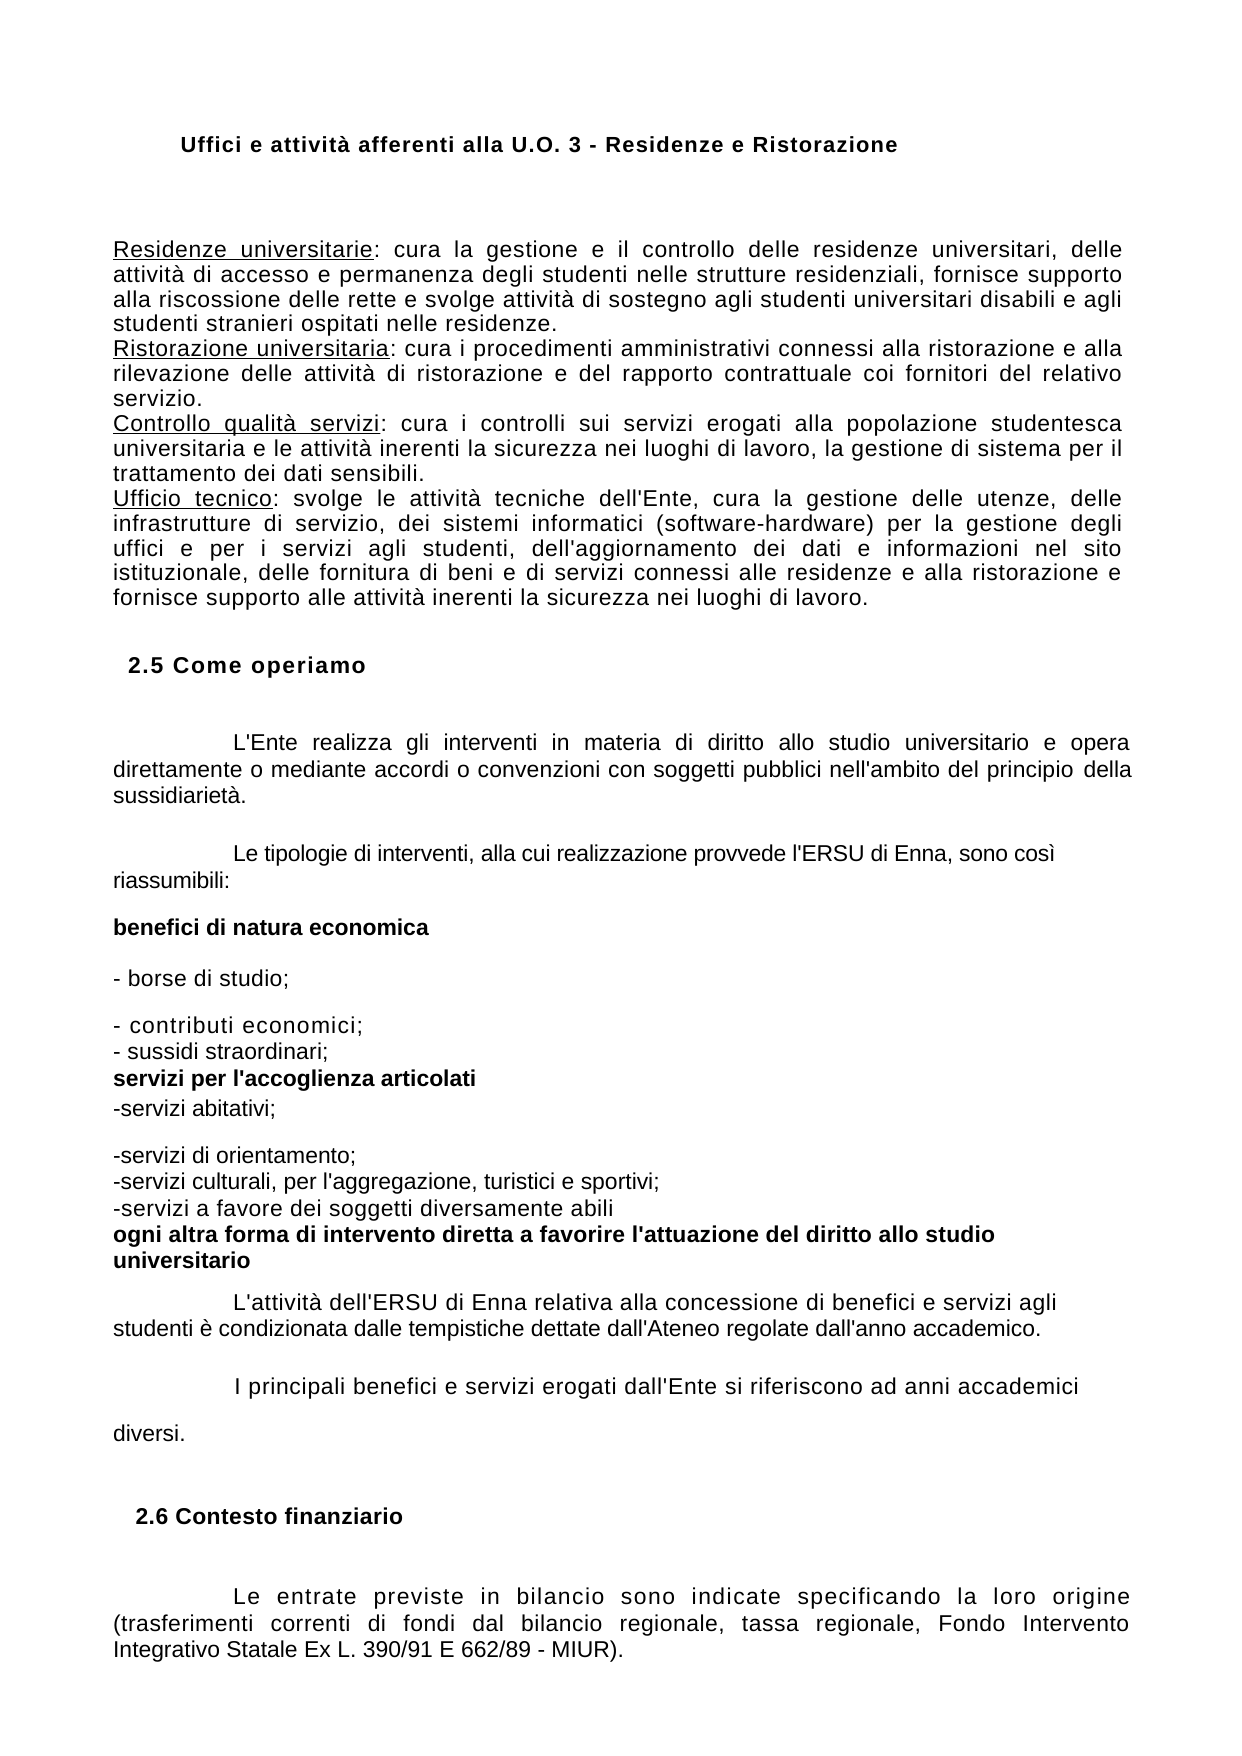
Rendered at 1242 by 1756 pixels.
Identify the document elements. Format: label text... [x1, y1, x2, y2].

text ogni altra forma di intervento diretta a favorire l'attuazione del diritto allo studio universitario [113, 1221, 1132, 1273]
text L'Ente realizza gli interventi in materia di diritto allo studio universitario e opera direttamente o mediante accordi o convenzioni con soggetti pubblici nell'ambito del principio della sussidiarietà. [113, 729, 1132, 808]
text Ristorazione universitaria: cura i procedimenti amministrativi connessi alla ristorazione e alla rilevazione delle attività di ristorazione e del rapporto contrattuale coi fornitori del relativo servizio. [113, 337, 1124, 412]
text 2.5 Come operiamo [128, 652, 1132, 678]
text benefici di natura economica [113, 918, 1132, 940]
text -servizi abitativi; [113, 1094, 1132, 1121]
text servizi per l'accoglienza articolati [113, 1064, 1132, 1091]
text Residenze universitarie: cura la gestione e il controllo delle residenze universitari, delle attività di accesso e permanenza degli studenti nelle strutture residenziali, fornisce supporto alla riscossione delle rette e svolge attività di sostegno agli studenti universitari disabili e agli studenti stranieri ospitati nelle residenze. [113, 237, 1124, 337]
text -servizi di orientamento; [113, 1142, 1132, 1168]
text I principali benefici e servizi erogati dall'Ente si riferiscono ad anni accademici [113, 1373, 1128, 1400]
text Uffici e attività afferenti alla U.O. 3 - Residenze e Ristorazione [180, 133, 1132, 157]
text - contributi economici; [113, 1012, 1132, 1038]
text Controllo qualità servizi: cura i controlli sui servizi erogati alla popolazione studentesca universitaria e le attività inerenti la sicurezza nei luoghi di lavoro, la gestione di sistema per il trattamento dei dati sensibili. [113, 412, 1124, 486]
text diversi. [113, 1424, 1132, 1446]
text Le entrate previste in bilancio sono indicate specificando la loro origine (trasferimenti correnti di fondi dal bilancio regionale, tassa regionale, Fondo Intervento Integrativo Statale Ex L. 390/91 E 662/89 - MIUR). [113, 1583, 1132, 1662]
text Ufficio tecnico: svolge le attività tecniche dell'Ente, cura la gestione delle utenze, delle infrastrutture di servizio, dei sistemi informatici (software-hardware) per la gestione degli uffici e per i servizi agli studenti, dell'aggiornamento dei dati e informazioni nel sito istituzionale, delle fornitura di beni e di servizi connessi alle residenze e alla ristorazione e fornisce supporto alle attività inerenti la sicurezza nei luoghi di lavoro. [113, 486, 1124, 611]
text Le tipologie di interventi, alla cui realizzazione provvede l'ERSU di Enna, sono così riassumibili: [113, 840, 1132, 893]
text L'attività dell'ERSU di Enna relativa alla concessione di benefici e servizi agli studenti è condizionata dalle tempistiche dettate dall'Ateneo regolate dall'anno accademico. [113, 1288, 1132, 1341]
text - sussidi straordinari; [113, 1038, 1132, 1064]
text 2.6 Contesto finanziario [135, 1508, 1132, 1529]
text - borse di studio; [113, 964, 1132, 991]
text -servizi culturali, per l'aggregazione, turistici e sportivi; [113, 1168, 1132, 1194]
text -servizi a favore dei soggetti diversamente abili [113, 1194, 1132, 1221]
